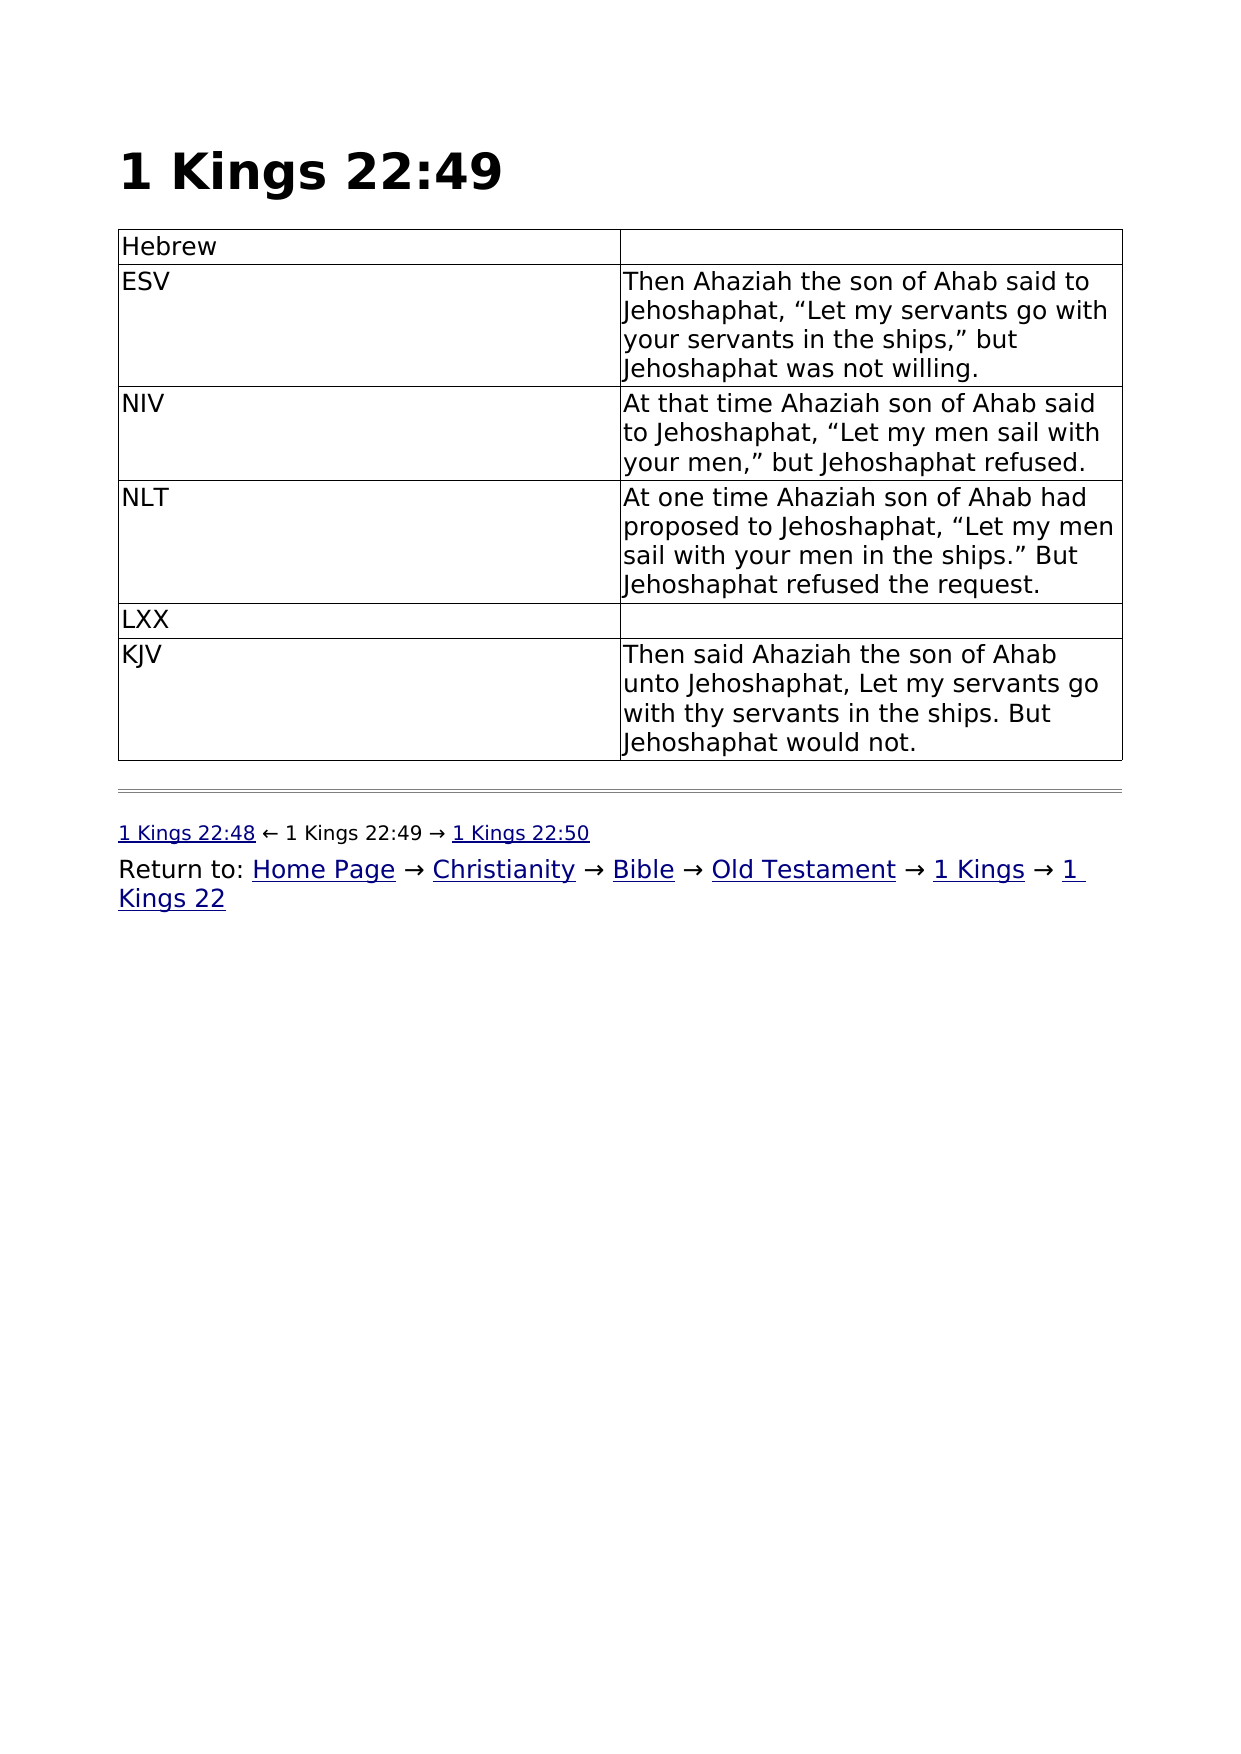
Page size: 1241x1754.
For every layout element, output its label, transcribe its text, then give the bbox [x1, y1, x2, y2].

table_cell NIV [119, 387, 620, 480]
table_header [621, 230, 1122, 264]
text 1 Kings 22:48 ← 1 Kings 22:49 → 1 Kings 22:50 [118, 821, 1122, 855]
table_cell [621, 604, 1122, 637]
table_cell KJV [119, 639, 620, 760]
table_cell NLT [119, 481, 620, 602]
table_cell Then said Ahaziah the son of Ahab unto Jehoshaphat, Let my servants go with thy servants in the ships. But Jehoshaphat would not. [621, 639, 1122, 760]
table_cell ESV [119, 265, 620, 386]
table_header Hebrew [119, 230, 620, 264]
table_cell At that time Ahaziah son of Ahab said to Jehoshaphat, “Let my men sail with your men,” but Jehoshaphat refused. [621, 387, 1122, 480]
subtitle 1 Kings 22:49 [118, 143, 1122, 201]
table_cell Then Ahaziah the son of Ahab said to Jehoshaphat, “Let my servants go with your servants in the ships,” but Jehoshaphat was not willing. [621, 265, 1122, 386]
text Return to: Home Page → Christianity → Bible → Old Testament → 1 Kings → 1 Kings 22 [118, 855, 1122, 914]
table_cell At one time Ahaziah son of Ahab had proposed to Jehoshaphat, “Let my men sail with your men in the ships.” But Jehoshaphat refused the request. [621, 481, 1122, 602]
table_cell LXX [119, 604, 620, 637]
